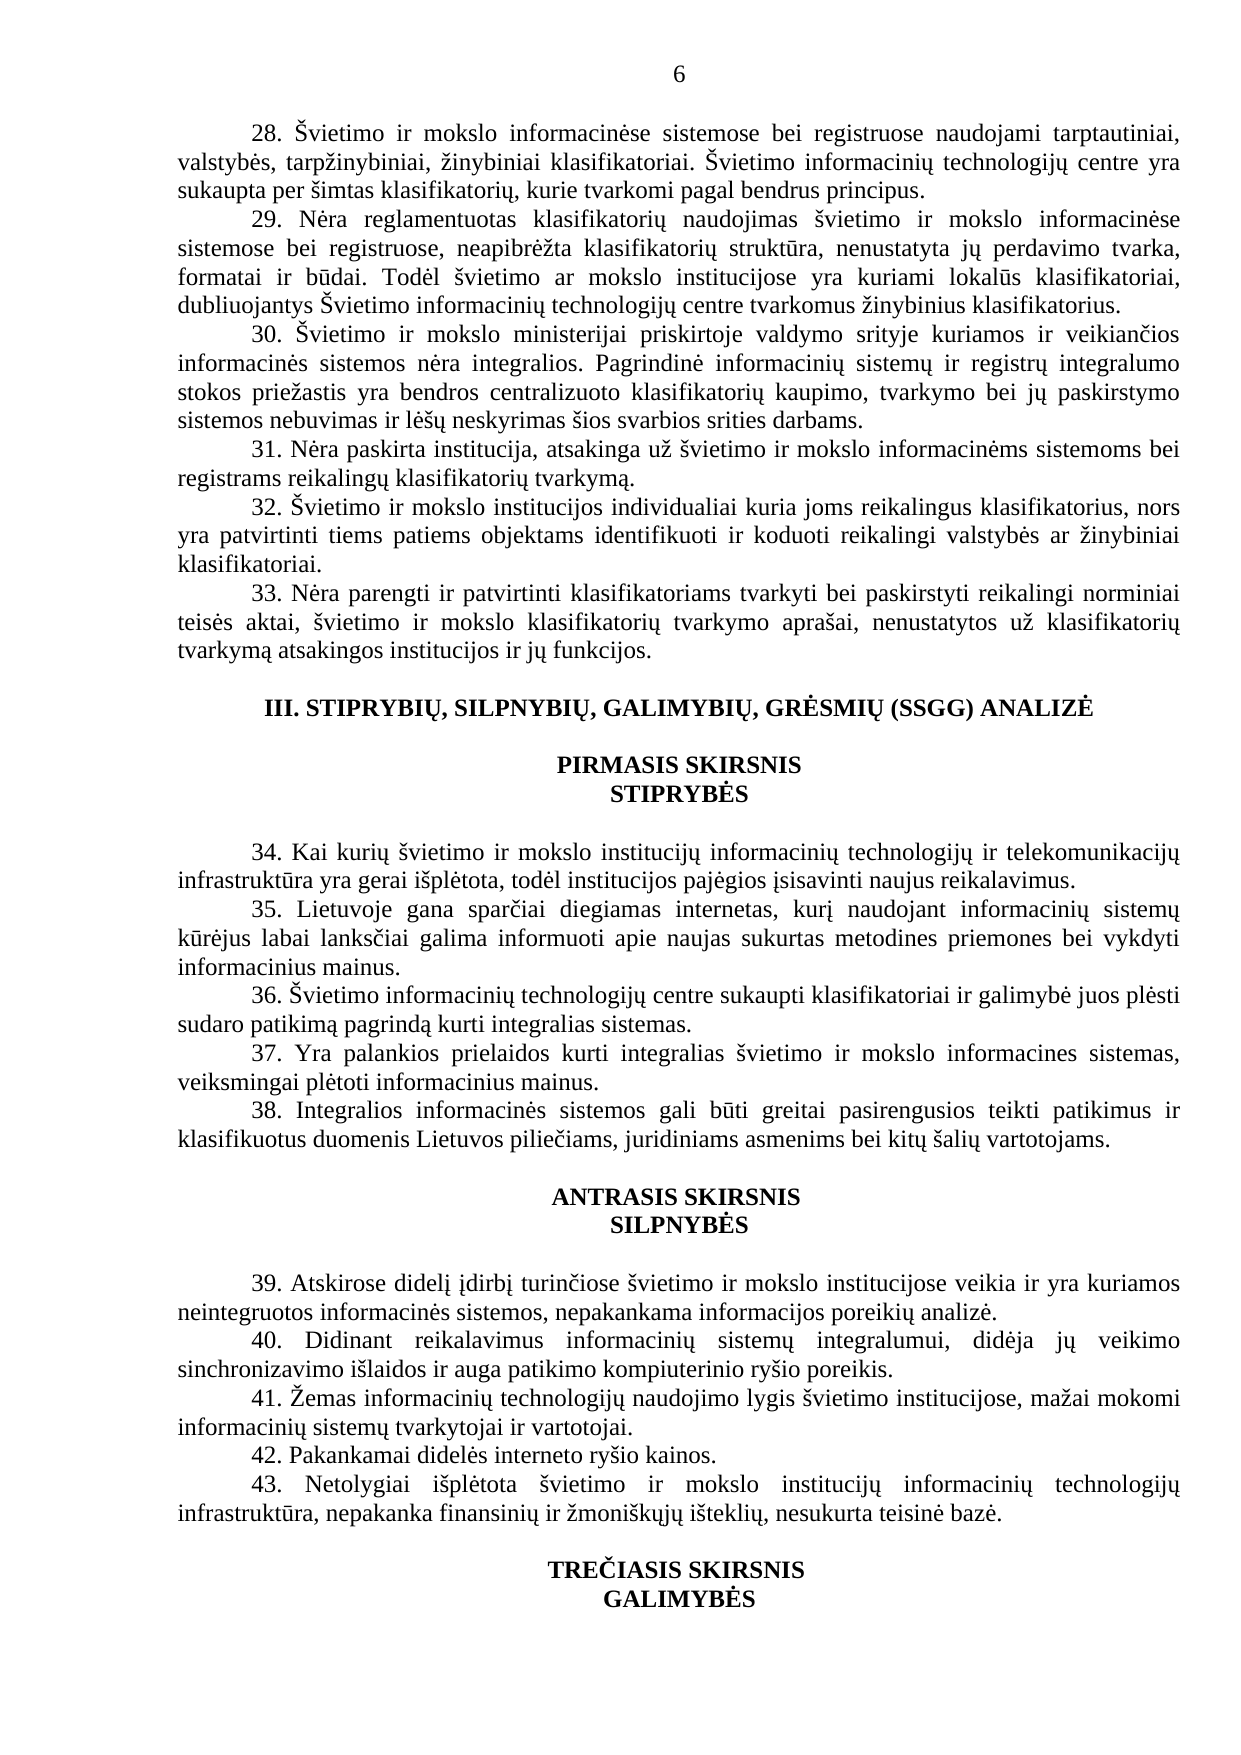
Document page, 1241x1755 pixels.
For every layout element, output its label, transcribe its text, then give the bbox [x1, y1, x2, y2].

text 31. Nėra paskirta institucija, atsakinga už švietimo ir mokslo informacinėms sistemoms bei registrams reikalingų klasifikatorių tvarkymą. [177, 434, 1181, 492]
text 34. Kai kurių švietimo ir mokslo institucijų informacinių technologijų ir telekomunikacijų infrastruktūra yra gerai išplėtota, todėl institucijos pajėgios įsisavinti naujus reikalavimus. [177, 837, 1181, 894]
text 35. Lietuvoje gana sparčiai diegiamas internetas, kurį naudojant informacinių sistemų kūrėjus labai lanksčiai galima informuoti apie naujas sukurtas metodines priemones bei vykdyti informacinius mainus. [177, 894, 1181, 981]
text 30. Švietimo ir mokslo ministerijai priskirtoje valdymo srityje kuriamos ir veikiančios informacinės sistemos nėra integralios. Pagrindinė informacinių sistemų ir registrų integralumo stokos priežastis yra bendros centralizuoto klasifikatorių kaupimo, tvarkymo bei jų paskirstymo sistemos nebuvimas ir lėšų neskyrimas šios svarbios srities darbams. [177, 319, 1181, 434]
text PIRMASIS SKIRSNIS [177, 751, 1181, 779]
text 38. Integralios informacinės sistemos gali būti greitai pasirengusios teikti patikimus ir klasifikuotus duomenis Lietuvos piliečiams, juridiniams asmenims bei kitų šalių vartotojams. [177, 1096, 1181, 1153]
text 40. Didinant reikalavimus informacinių sistemų integralumui, didėja jų veikimo sinchronizavimo išlaidos ir auga patikimo kompiuterinio ryšio poreikis. [177, 1326, 1181, 1383]
text TREČIASIS SKIRSNIS [177, 1556, 1181, 1584]
text 29. Nėra reglamentuotas klasifikatorių naudojimas švietimo ir mokslo informacinėse sistemose bei registruose, neapibrėžta klasifikatorių struktūra, nenustatyta jų perdavimo tvarka, formatai ir būdai. Todėl švietimo ar mokslo institucijose yra kuriami lokalūs klasifikatoriai, dubliuojantys Švietimo informacinių technologijų centre tvarkomus žinybinius klasifikatorius. [177, 204, 1181, 319]
text 33. Nėra parengti ir patvirtinti klasifikatoriams tvarkyti bei paskirstyti reikalingi norminiai teisės aktai, švietimo ir mokslo klasifikatorių tvarkymo aprašai, nenustatytos už klasifikatorių tvarkymą atsakingos institucijos ir jų funkcijos. [177, 578, 1181, 664]
text STIPRYBĖS [177, 779, 1181, 808]
text ANTRASIS SKIRSNIS [177, 1182, 1181, 1211]
text 36. Švietimo informacinių technologijų centre sukaupti klasifikatoriai ir galimybė juos plėsti sudaro patikimą pagrindą kurti integralias sistemas. [177, 981, 1181, 1038]
text 28. Švietimo ir mokslo informacinėse sistemose bei registruose naudojami tarptautiniai, valstybės, tarpžinybiniai, žinybiniai klasifikatoriai. Švietimo informacinių technologijų centre yra sukaupta per šimtas klasifikatorių, kurie tvarkomi pagal bendrus principus. [177, 118, 1181, 204]
text 32. Švietimo ir mokslo institucijos individualiai kuria joms reikalingus klasifikatorius, nors yra patvirtinti tiems patiems objektams identifikuoti ir koduoti reikalingi valstybės ar žinybiniai klasifikatoriai. [177, 492, 1181, 578]
text 42. Pakankamai didelės interneto ryšio kainos. [177, 1441, 1181, 1469]
text 39. Atskirose didelį įdirbį turinčiose švietimo ir mokslo institucijose veikia ir yra kuriamos neintegruotos informacinės sistemos, nepakankama informacijos poreikių analizė. [177, 1268, 1181, 1326]
text III. STIPRYBIŲ, SILPNYBIŲ, GALIMYBIŲ, GRĖSMIŲ (SSGG) ANALIZĖ [177, 693, 1181, 722]
text 43. Netolygiai išplėtota švietimo ir mokslo institucijų informacinių technologijų infrastruktūra, nepakanka finansinių ir žmoniškųjų išteklių, nesukurta teisinė bazė. [177, 1469, 1181, 1527]
text 41. Žemas informacinių technologijų naudojimo lygis švietimo institucijose, mažai mokomi informacinių sistemų tvarkytojai ir vartotojai. [177, 1383, 1181, 1441]
text GALIMYBĖS [177, 1584, 1181, 1613]
text SILPNYBĖS [177, 1211, 1181, 1239]
text 37. Yra palankios prielaidos kurti integralias švietimo ir mokslo informacines sistemas, veiksmingai plėtoti informacinius mainus. [177, 1038, 1181, 1096]
